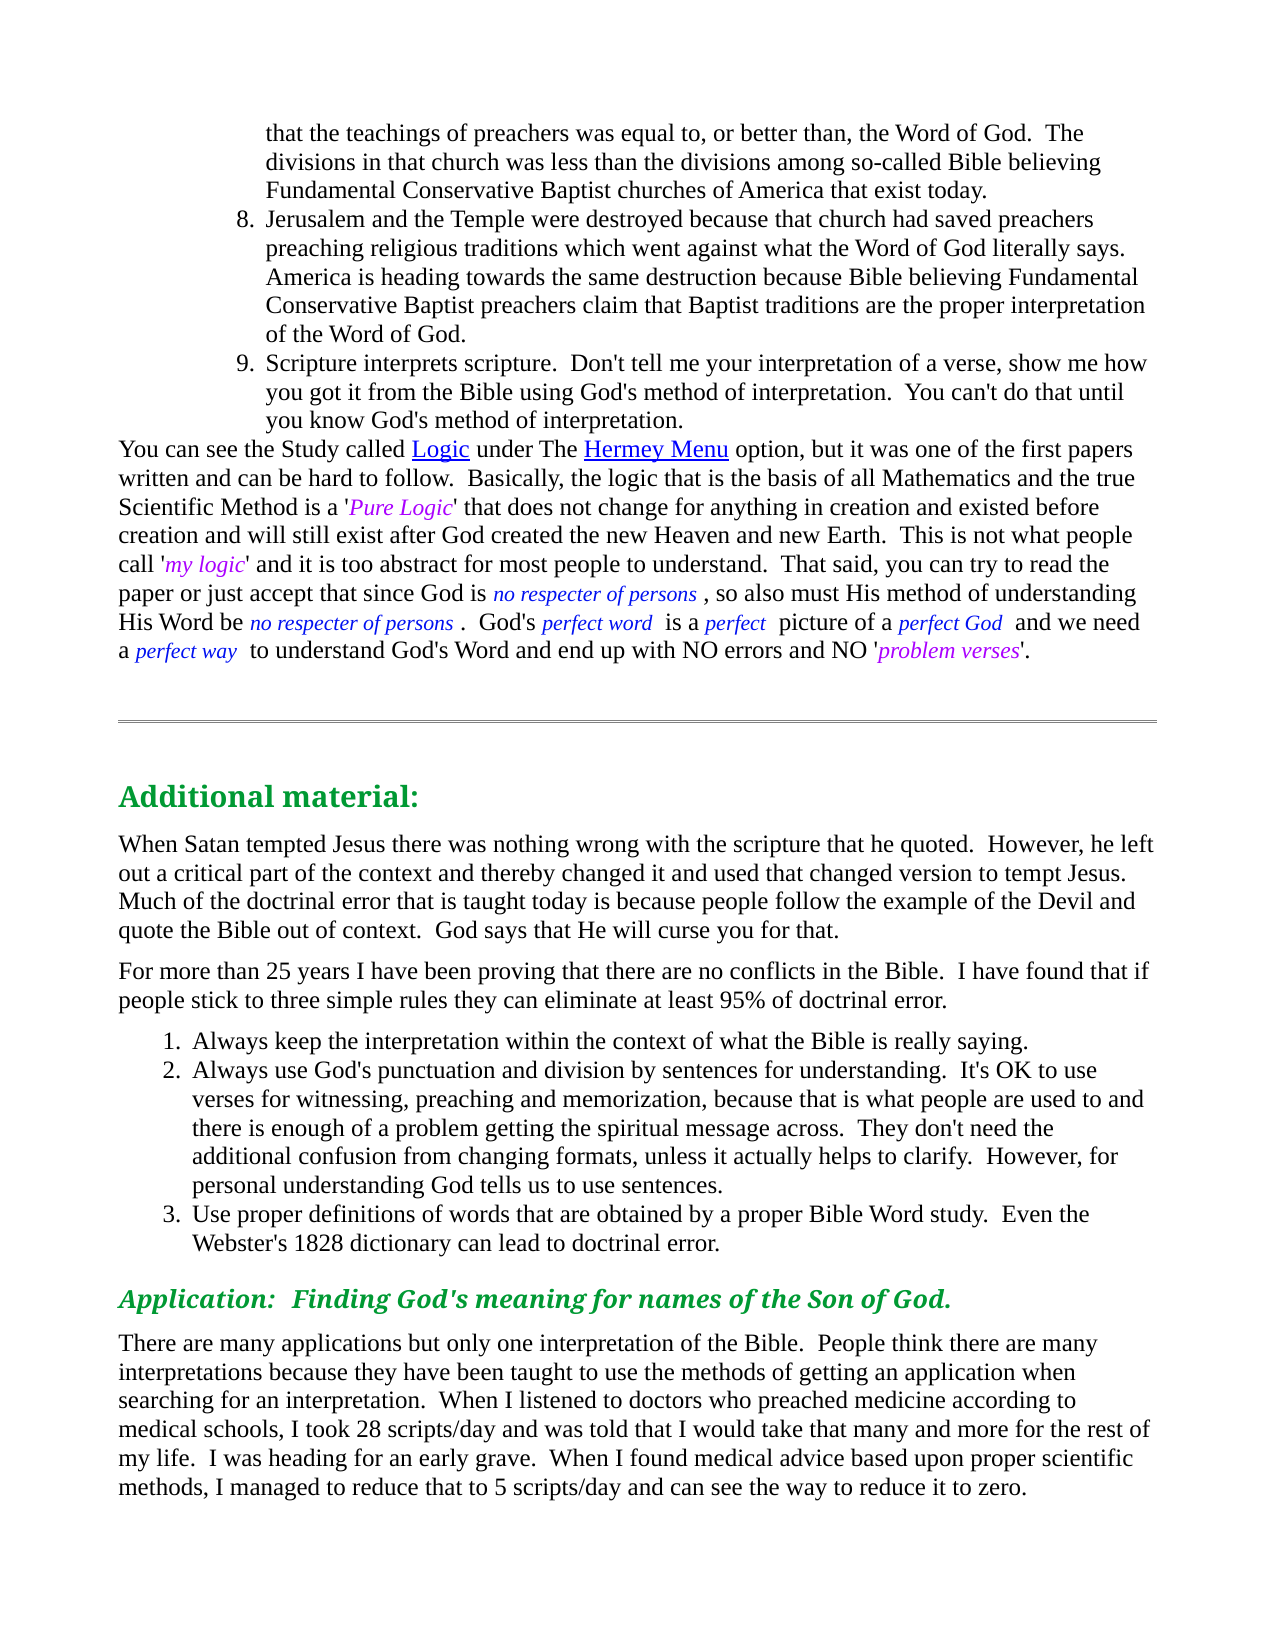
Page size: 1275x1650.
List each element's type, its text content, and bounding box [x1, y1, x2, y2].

text For more than 25 years I have been proving that there are no conflicts in the Bible. I have found that if people stick to three simple rules they can eliminate at least 95% of doctrinal error. [118, 956, 1157, 1014]
list Always use God's punctuation and division by sentences for understanding. It's OK to use verses for witnessing, preaching and memorization, because that is what people are used to and there is enough of a problem getting the spiritual message across. They don't need the additional confusion from changing formats, unless it actually helps to clarify. However, for personal understanding God tells us to use sentences. [162, 1055, 1157, 1199]
list Scripture interprets scripture. Don't tell me your interpretation of a verse, show me how you got it from the Bible using God's method of interpretation. You can't do that until you know God's method of interpretation. [236, 348, 1157, 434]
list Always keep the interpretation within the context of what the Bible is really saying. [162, 1026, 1157, 1055]
text When Satan tempted Jesus there was nothing wrong with the scripture that he quoted. However, he left out a critical part of the context and thereby changed it and used that changed version to tempt Jesus. Much of the doctrinal error that is taught today is because people follow the example of the Devil and quote the Bible out of context. God says that He will curse you for that. [118, 829, 1157, 944]
text There are many applications but only one interpretation of the Bible. People think there are many interpretations because they have been taught to use the methods of getting an application when searching for an interpretation. When I listened to doctors who preached medicine according to medical schools, I took 28 scripts/day and was told that I would take that many and more for the rest of my life. I was heading for an early grave. When I found medical advice based upon proper scientific methods, I managed to reduce that to 5 scripts/day and can see the way to reduce it to zero. [118, 1328, 1157, 1501]
subtitle Additional material: [118, 777, 1157, 816]
list that the teachings of preachers was equal to, or better than, the Word of God. The divisions in that church was less than the divisions among so-called Bible believing Fundamental Conservative Baptist churches of America that exist today. [236, 118, 1157, 204]
list Use proper definitions of words that are obtained by a proper Bible Word study. Even the Webster's 1828 dictionary can lead to doctrinal error. [162, 1199, 1157, 1256]
subtitle Application: Finding God's meaning for names of the Son of God. [118, 1281, 1157, 1316]
text You can see the Study called Logic under The Hermey Menu option, but it was one of the first papers written and can be hard to follow. Basically, the logic that is the basis of all Mathematics and the true Scientific Method is a 'Pure Logic' that does not change for anything in creation and existed before creation and will still exist after God created the new Heaven and new Earth. This is not what people call 'my logic' and it is too abstract for most people to understand. That said, you can try to read the paper or just accept that since God is no respecter of persons , so also must His method of understanding His Word be no respecter of persons . God's perfect word is a perfect picture of a perfect God and we need a perfect way to understand God's Word and end up with NO errors and NO 'problem verses'. [118, 434, 1157, 664]
list Jerusalem and the Temple were destroyed because that church had saved preachers preaching religious traditions which went against what the Word of God literally says. America is heading towards the same destruction because Bible believing Fundamental Conservative Baptist preachers claim that Baptist traditions are the proper interpretation of the Word of God. [236, 204, 1157, 348]
